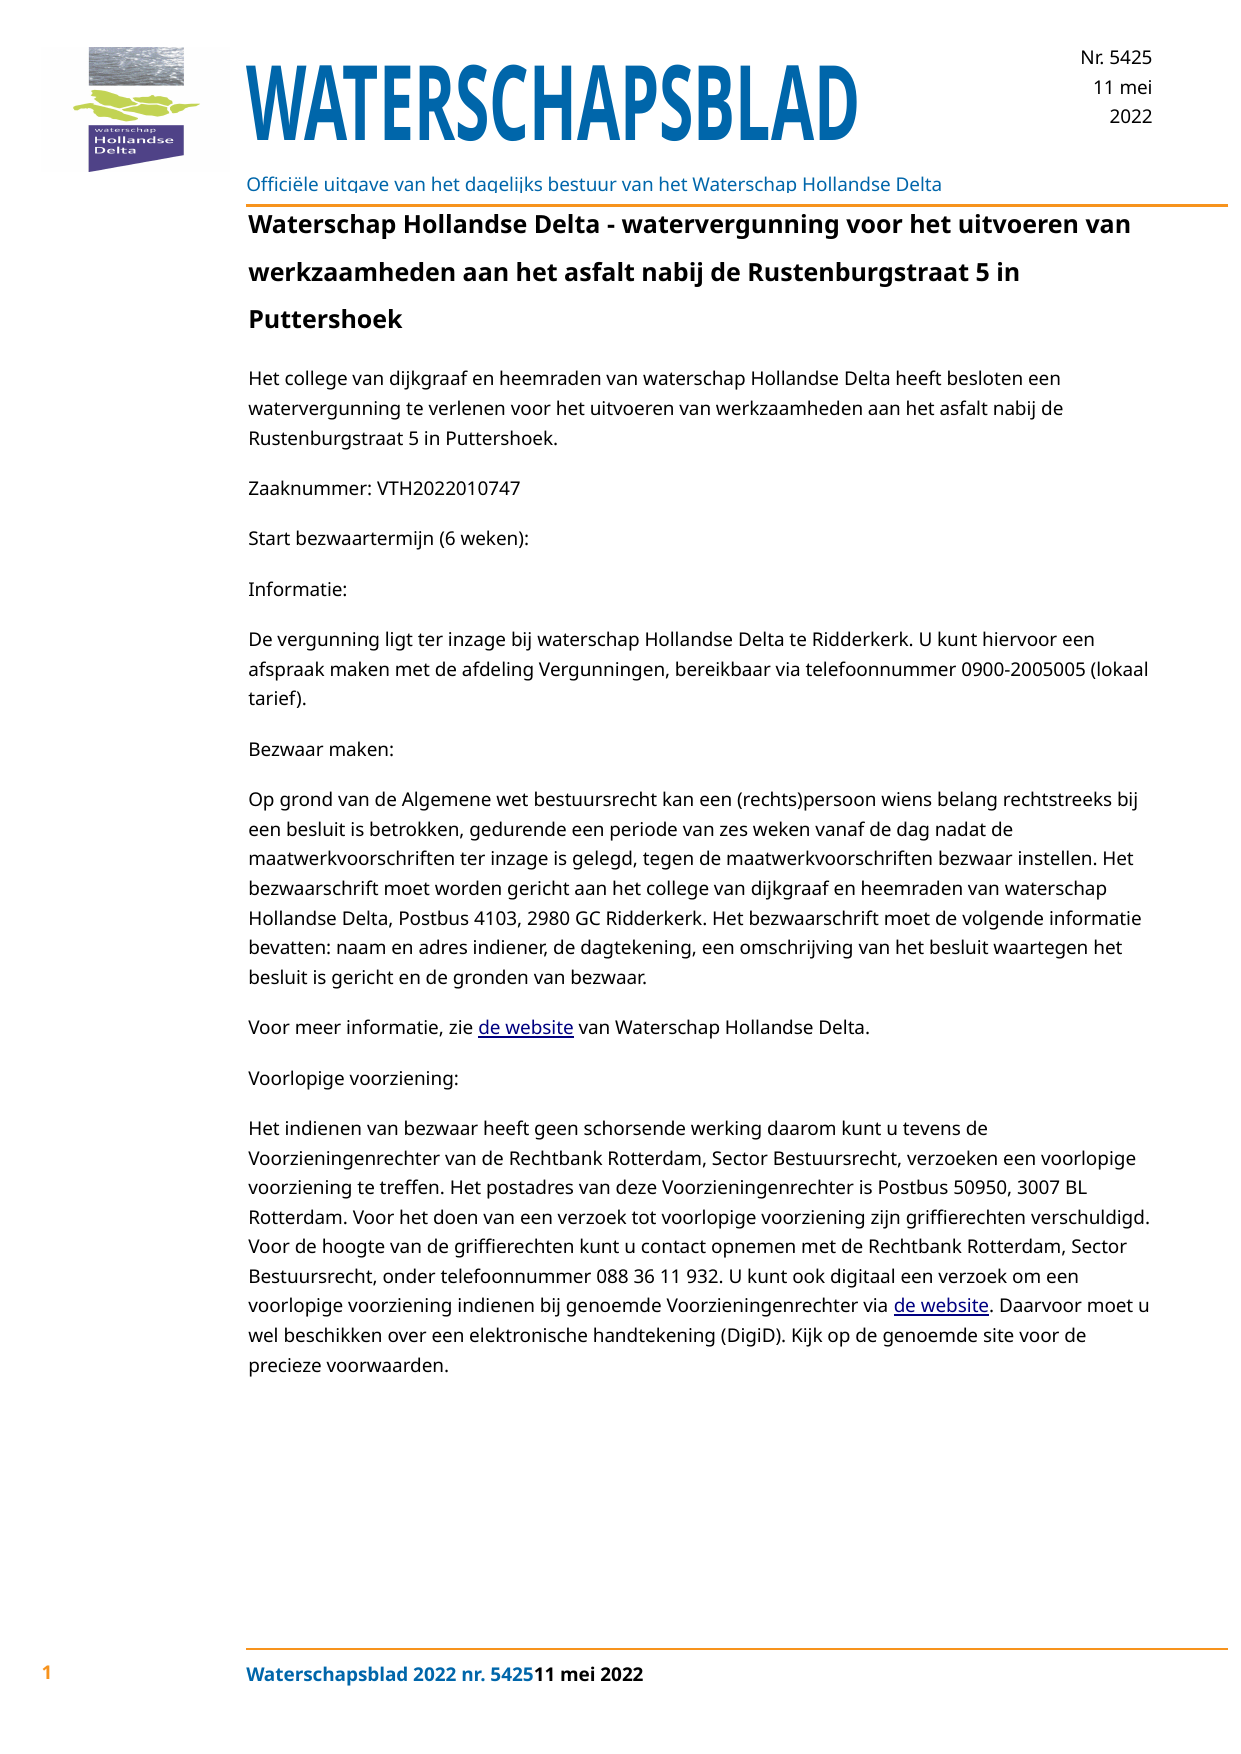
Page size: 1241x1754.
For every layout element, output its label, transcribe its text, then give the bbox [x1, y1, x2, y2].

picture [41, 47, 231, 172]
text Voorlopige voorziening: [248, 1065, 1152, 1090]
text Het college van dijkgraaf en heemraden van waterschap Hollandse Delta heeft besloten een watervergunning te verlenen voor het uitvoeren van werkzaamheden aan het asfalt nabij de Rustenburgstraat 5 in Puttershoek. [248, 366, 1152, 450]
text Waterschap Hollandse Delta - watervergunning voor het uitvoeren van werkzaamheden aan het asfalt nabij de Rustenburgstraat 5 in Puttershoek [248, 207, 1152, 336]
text Op grond van de Algemene wet bestuursrecht kan een (rechts)persoon wiens belang rechtstreeks bij een besluit is betrokken, gedurende een periode van zes weken vanaf de dag nadat de maatwerkvoorschriften ter inzage is gelegd, tegen de maatwerkvoorschriften bezwaar instellen. Het bezwaarschrift moet worden gericht aan het college van dijkgraaf en heemraden van waterschap Hollandse Delta, Postbus 4103, 2980 GC Ridderkerk. Het bezwaarschrift moet de volgende informatie bevatten: naam en adres indiener, de dagtekening, een omschrijving van het besluit waartegen het besluit is gericht en de gronden van bezwaar. [248, 786, 1152, 989]
text De vergunning ligt ter inzage bij waterschap Hollandse Delta te Ridderkerk. U kunt hiervoor een afspraak maken met de afdeling Vergunningen, bereikbaar via telefoonnummer 0900-2005005 (lokaal tarief). [248, 626, 1152, 711]
text Het indienen van bezwaar heeft geen schorsende werking daarom kunt u tevens de Voorzieningenrechter van de Rechtbank Rotterdam, Sector Bestuursrecht, verzoeken een voorlopige voorziening te treffen. Het postadres van deze Voorzieningenrechter is Postbus 50950, 3007 BL Rotterdam. Voor het doen van een verzoek tot voorlopige voorziening zijn griffierechten verschuldigd. Voor de hoogte van de griffierechten kunt u contact opnemen met de Rechtbank Rotterdam, Sector Bestuursrecht, onder telefoonnummer 088 36 11 932. U kunt ook digitaal een verzoek om een voorlopige voorziening indienen bij genoemde Voorzieningenrechter via de website. Daarvoor moet u wel beschikken over een elektronische handtekening (DigiD). Kijk op de genoemde site voor de precieze voorwaarden. [248, 1115, 1152, 1377]
text Informatie: [248, 576, 1152, 602]
text Zaaknummer: VTH2022010747 [248, 475, 1152, 501]
text Bezwaar maken: [248, 736, 1152, 762]
text Voor meer informatie, zie de website van Waterschap Hollandse Delta. [248, 1014, 1152, 1040]
text Start bezwaartermijn (6 weken): [248, 526, 1152, 551]
